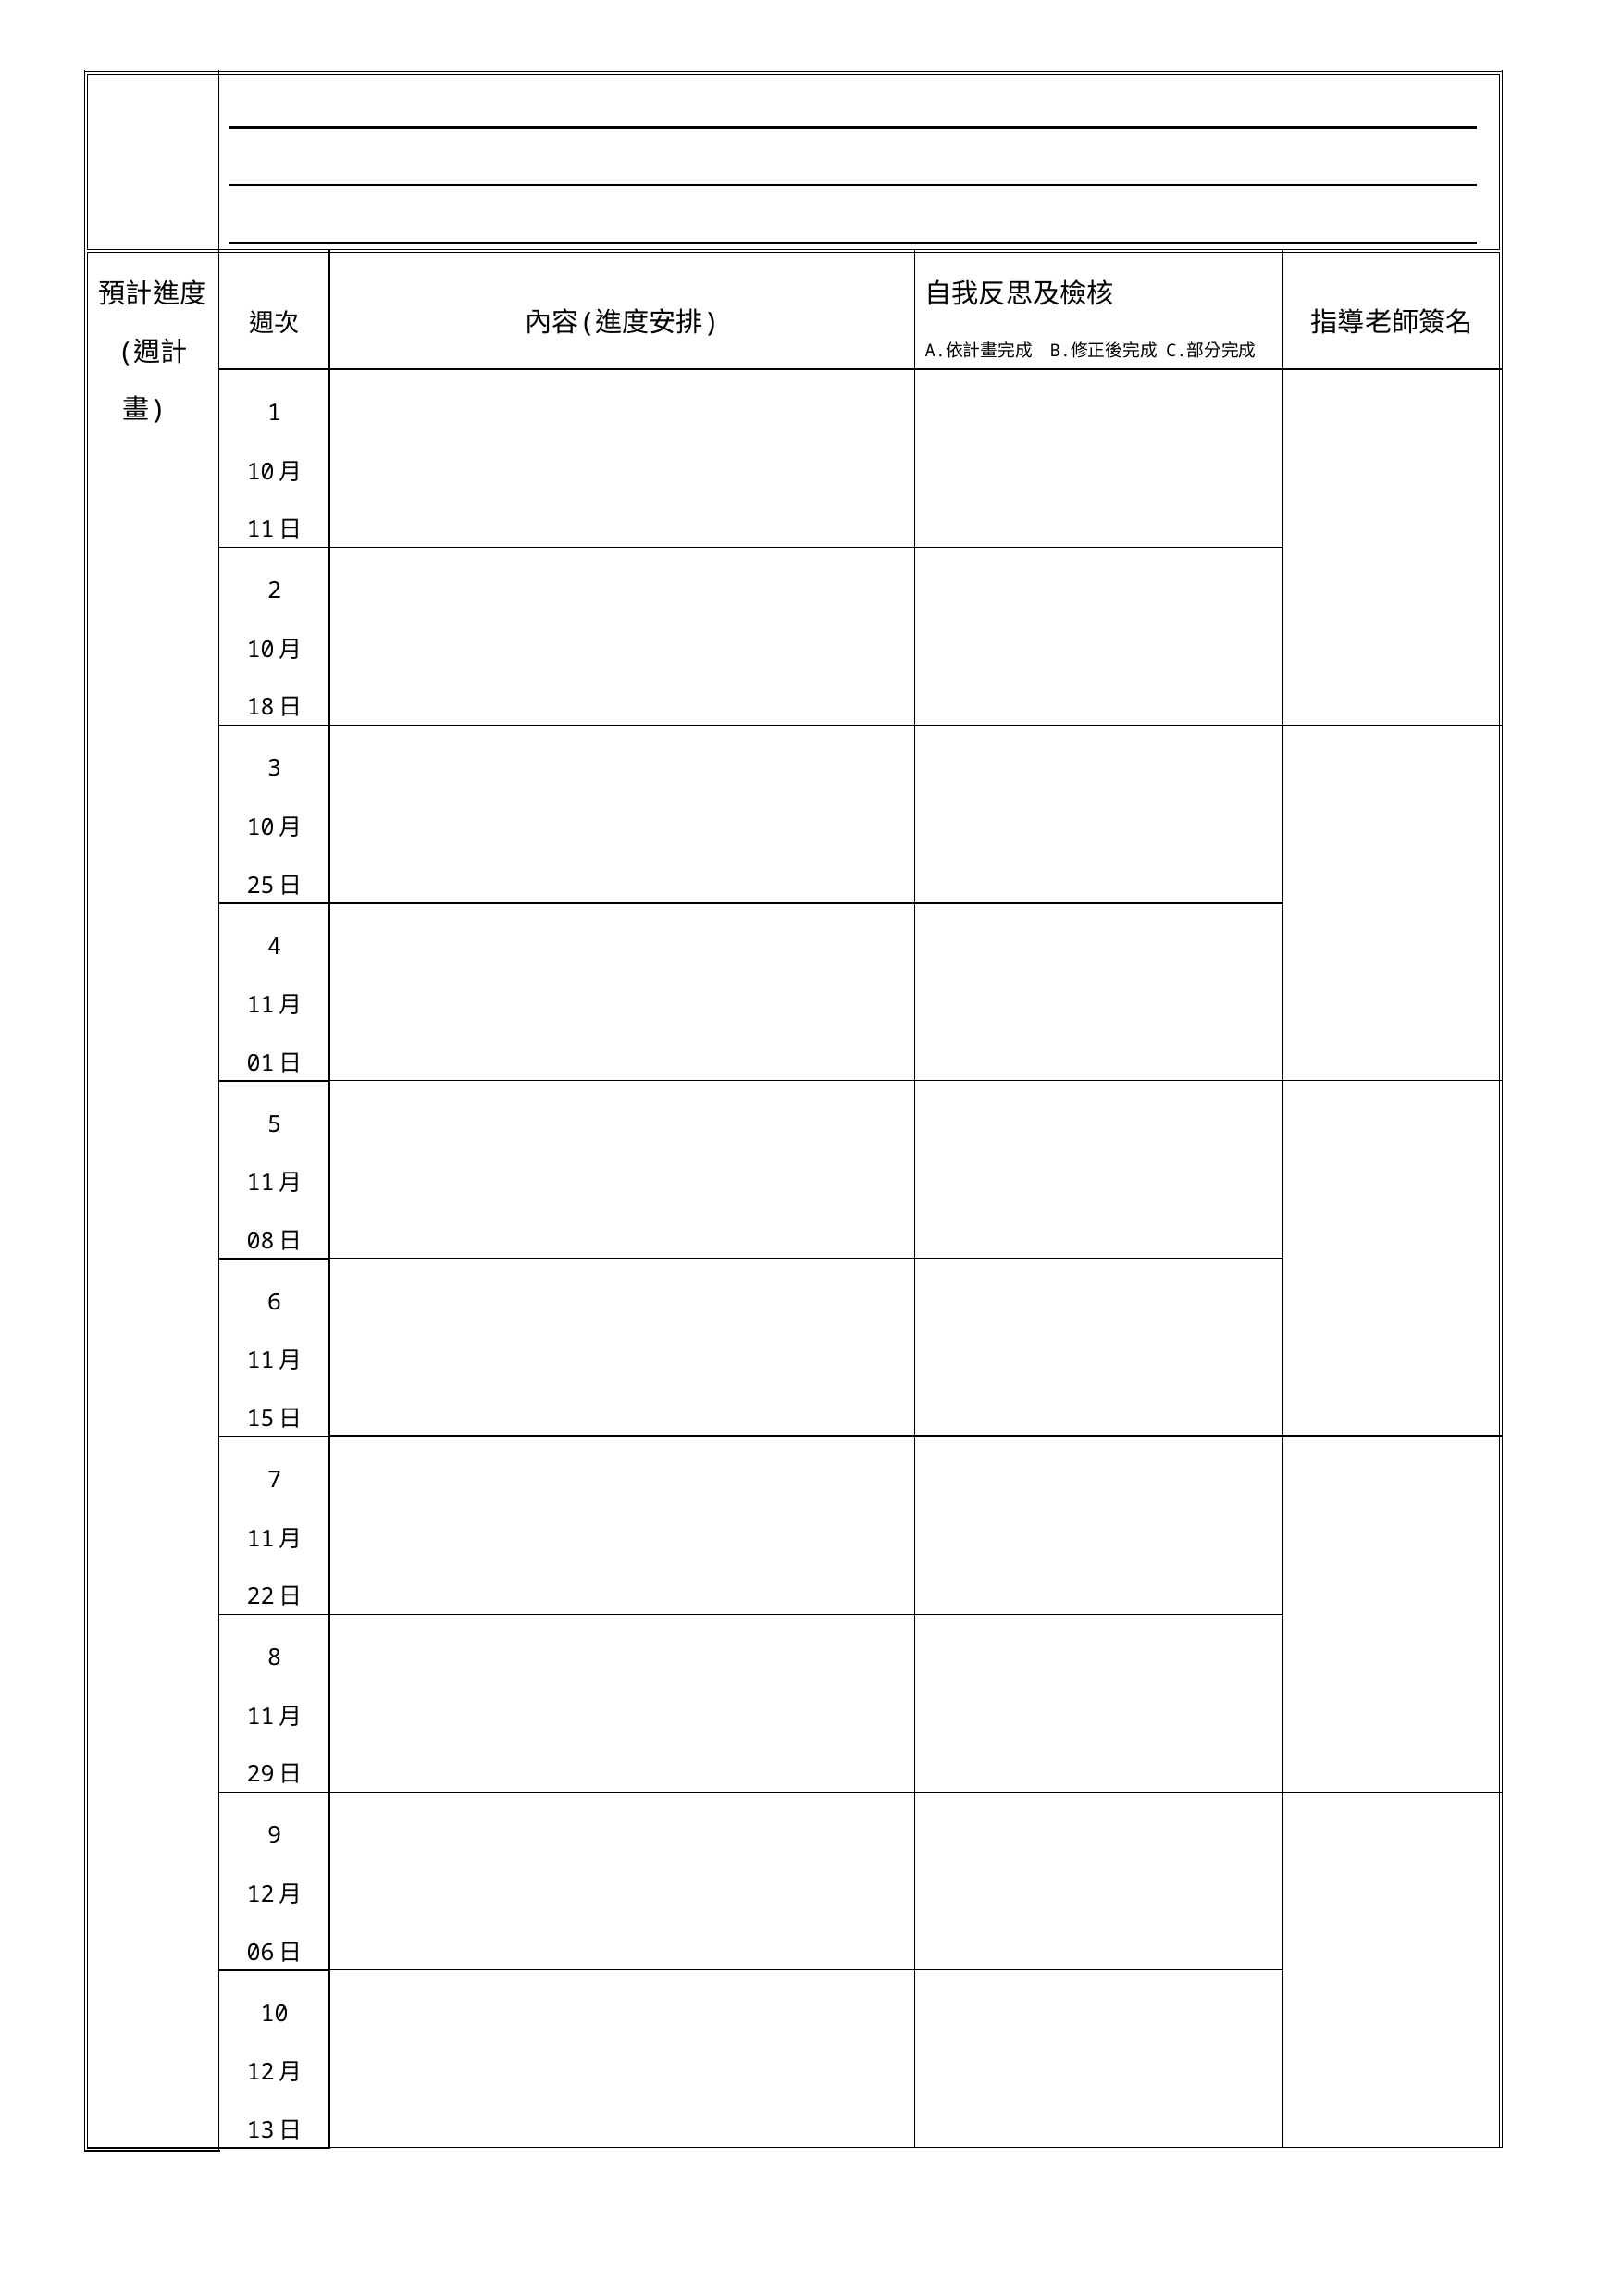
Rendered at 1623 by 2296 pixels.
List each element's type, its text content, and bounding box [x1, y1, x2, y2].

table_cell [1283, 1793, 1499, 2147]
table_cell 3 10月 25日 [219, 726, 328, 902]
table_cell [330, 1081, 914, 1258]
table_cell 1 10月 11日 [219, 370, 328, 547]
table_cell [915, 1793, 1282, 1969]
table_cell [915, 1437, 1282, 1614]
table_cell [330, 1793, 914, 1969]
table_cell 4 11月 01日 [219, 904, 328, 1080]
table_cell [1283, 1081, 1499, 1435]
table_cell 週次 [219, 253, 328, 368]
table_cell 7 11月 22日 [219, 1437, 328, 1614]
table_cell [330, 904, 914, 1080]
table_cell [330, 726, 914, 902]
table_cell 6 11月 15日 [219, 1260, 328, 1435]
table_cell 指導老師簽名 [1283, 253, 1499, 368]
table_cell [330, 548, 914, 725]
table_cell [330, 370, 914, 547]
table_cell [915, 1615, 1282, 1792]
table_cell [219, 75, 1499, 249]
table_cell [915, 726, 1282, 902]
table_cell 2 10月 18日 [219, 548, 328, 725]
table_cell 9 12月 06日 [219, 1793, 328, 1969]
table_cell [330, 1970, 914, 2147]
table_cell [1283, 726, 1499, 1080]
table_cell 內容(進度安排) [330, 253, 914, 368]
table_cell 10 12月 13日 [219, 1971, 328, 2147]
table_cell [915, 370, 1282, 547]
table_cell 5 11月 08日 [219, 1082, 328, 1258]
table_cell [88, 75, 218, 249]
table_cell [915, 904, 1282, 1080]
table_cell [915, 548, 1282, 725]
table_cell [1283, 1437, 1499, 1792]
table_cell [330, 1615, 914, 1792]
table_cell 預計進度 (週計畫) [88, 253, 218, 2147]
table_cell [915, 1970, 1282, 2147]
table_cell [330, 1437, 914, 1614]
table_cell [915, 1259, 1282, 1435]
table_cell [1283, 370, 1499, 725]
table_cell [330, 1259, 914, 1435]
table_cell [915, 1081, 1282, 1258]
table_cell 8 11月 29日 [219, 1615, 328, 1792]
table_cell 自我反思及檢核 A.依計畫完成 B.修正後完成 C.部分完成 [915, 253, 1282, 368]
